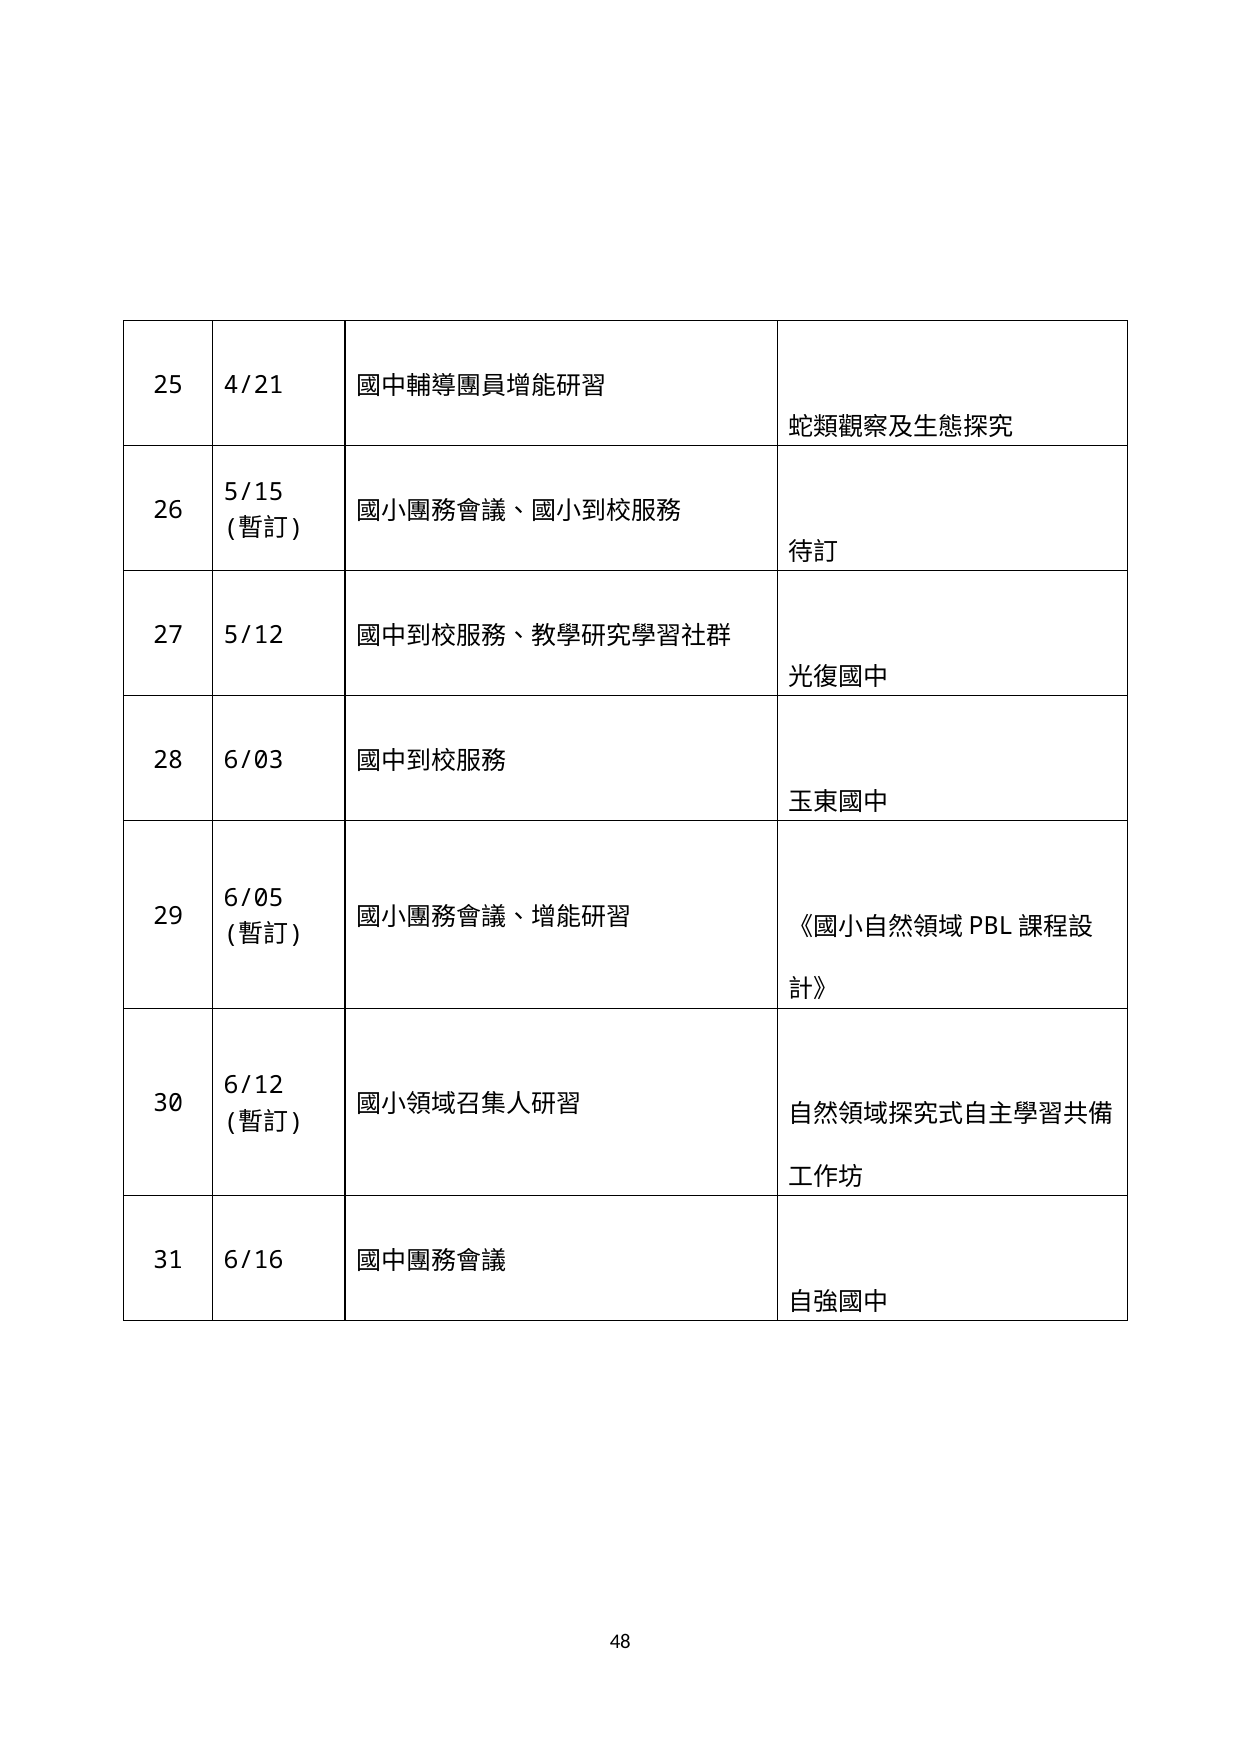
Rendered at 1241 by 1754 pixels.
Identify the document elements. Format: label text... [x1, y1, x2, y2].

table_cell 國小領域召集人研習 [346, 1009, 777, 1195]
table_cell 國中團務會議 [346, 1196, 777, 1320]
table_cell 25 [124, 321, 212, 445]
table_cell 國小團務會議、增能研習 [346, 821, 777, 1008]
table_cell 光復國中 [778, 571, 1127, 695]
table_cell 27 [124, 571, 212, 695]
table_cell 待訂 [778, 446, 1127, 570]
table_cell 蛇類觀察及生態探究 [778, 321, 1127, 445]
table_cell 29 [124, 821, 212, 1008]
table_cell 6/05 (暫訂) [213, 821, 344, 1008]
table_cell 30 [124, 1009, 212, 1195]
table_cell 31 [124, 1196, 212, 1320]
table_cell 28 [124, 696, 212, 820]
table_cell 自然領域探究式自主學習共備工作坊 [778, 1009, 1127, 1195]
table_cell 6/16 [213, 1196, 344, 1320]
table_cell 26 [124, 446, 212, 570]
table_cell 5/15 (暫訂) [213, 446, 344, 570]
table_cell 4/21 [213, 321, 344, 445]
table_cell 自強國中 [778, 1196, 1127, 1320]
table_cell 《國小自然領域PBL課程設計》 [778, 821, 1127, 1008]
table_cell 國中到校服務 [346, 696, 777, 820]
table_cell 國中到校服務、教學研究學習社群 [346, 571, 777, 695]
table_cell 玉東國中 [778, 696, 1127, 820]
table_cell 5/12 [213, 571, 344, 695]
table_cell 6/03 [213, 696, 344, 820]
table_cell 6/12 (暫訂) [213, 1009, 344, 1195]
table_cell 國小團務會議、國小到校服務 [346, 446, 777, 570]
table_cell 國中輔導團員增能研習 [346, 321, 777, 445]
